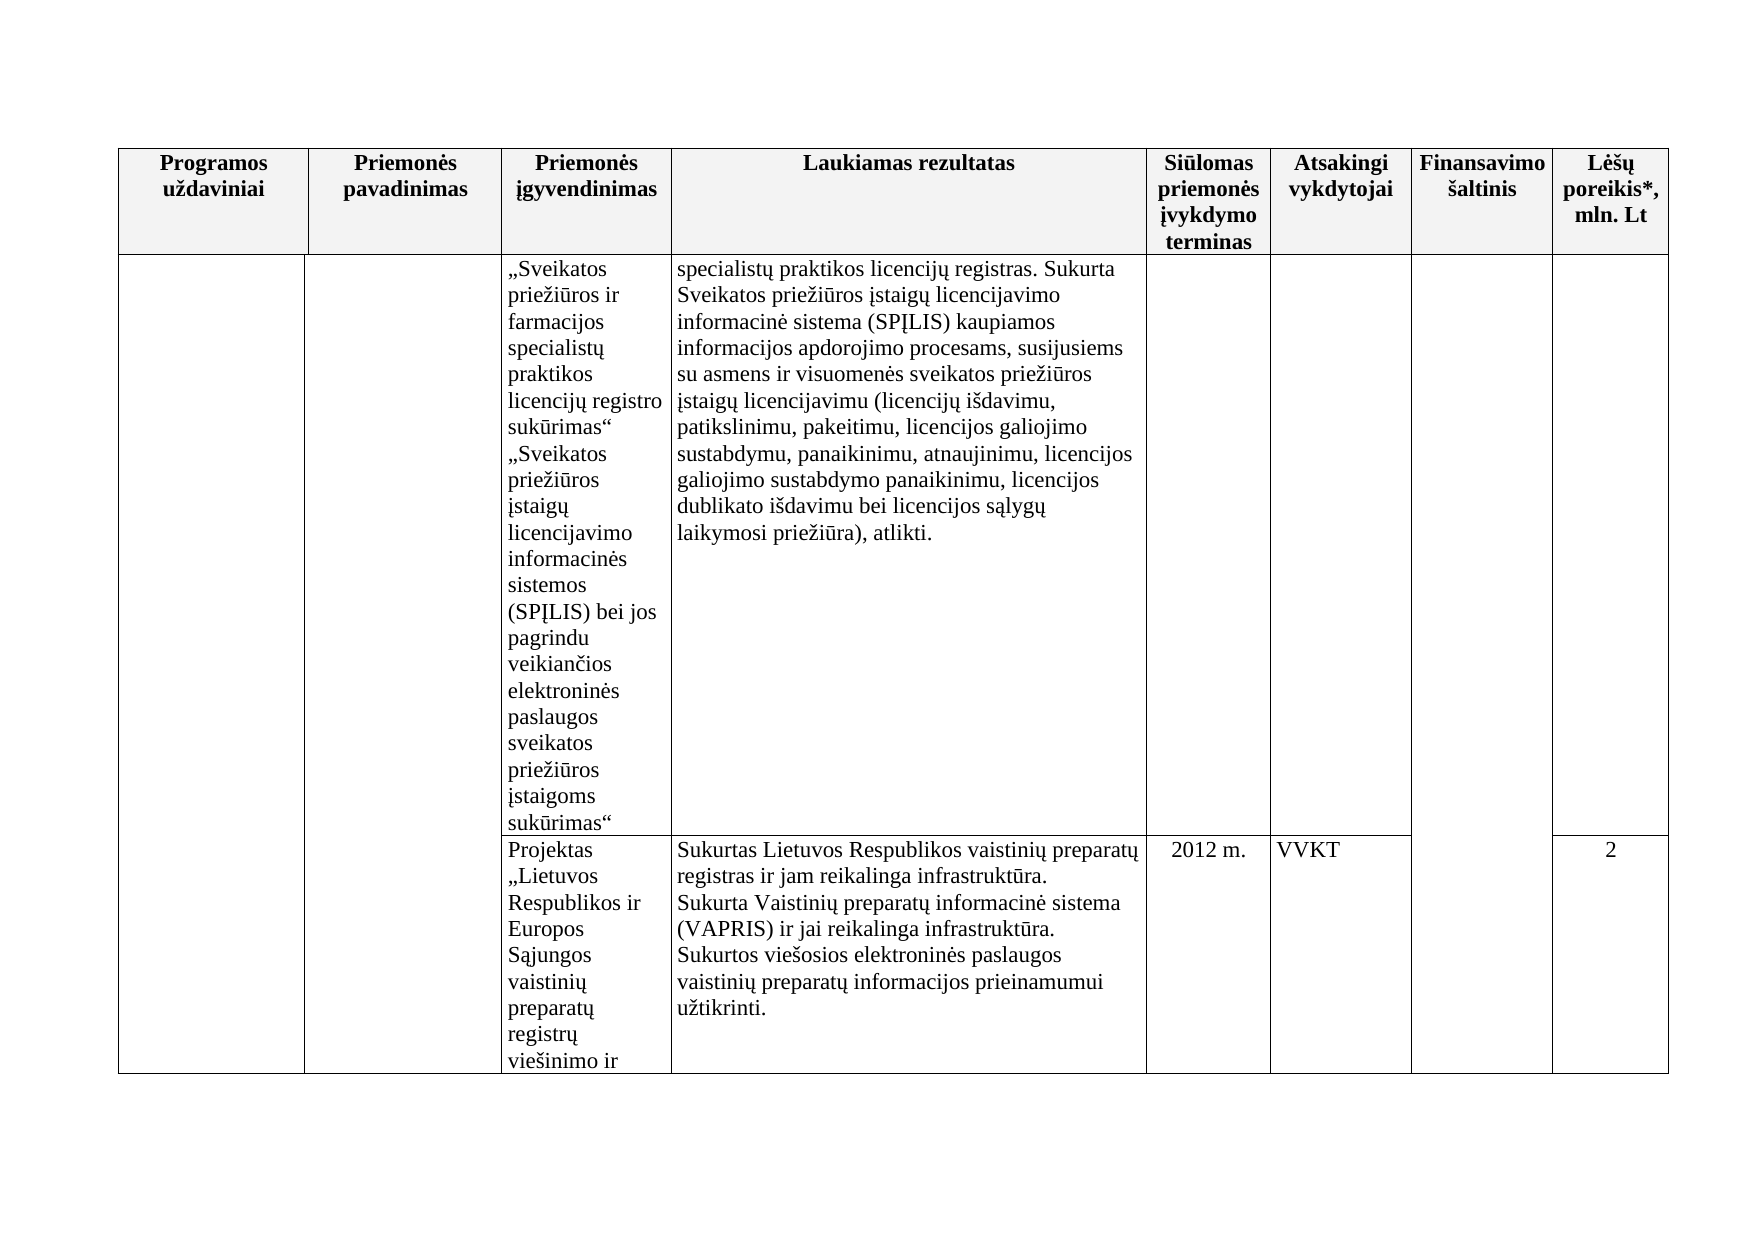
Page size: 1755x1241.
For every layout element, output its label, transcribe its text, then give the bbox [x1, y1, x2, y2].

table_header Priemonės pavadinimas [309, 149, 501, 254]
table_header Priemonės įgyvendinimas [502, 149, 671, 254]
table_cell VVKT [1271, 836, 1411, 1073]
table_cell [305, 255, 501, 1073]
table_header Laukiamas rezultatas [672, 149, 1146, 254]
table_header Atsakingi vykdytojai [1271, 149, 1411, 254]
table_cell [1412, 255, 1552, 1073]
table_cell [119, 255, 304, 1073]
table_cell Sukurtas Lietuvos Respublikos vaistinių preparatų registras ir jam reikalinga infrastruktūra. Sukurta Vaistinių preparatų informacinė sistema (VAPRIS) ir jai reikalinga infrastruktūra. Sukurtos viešosios elektroninės paslaugos vaistinių preparatų informacijos prieinamumui užtikrinti. [672, 836, 1146, 1073]
table_cell [1147, 255, 1270, 835]
table_header Lėšų poreikis*, mln. Lt [1553, 149, 1668, 254]
table_header Finansavimo šaltinis [1412, 149, 1552, 254]
table_cell 2012 m. [1147, 836, 1270, 1073]
table_header Siūlomas priemonės įvykdymo terminas [1147, 149, 1270, 254]
table_cell „Sveikatos priežiūros ir farmacijos specialistų praktikos licencijų registro sukūrimas“ „Sveikatos priežiūros įstaigų licencijavimo informacinės sistemos (SPĮLIS) bei jos pagrindu veikiančios elektroninės paslaugos sveikatos priežiūros įstaigoms sukūrimas“ [502, 255, 671, 835]
table_cell 2 [1553, 836, 1668, 1073]
table_cell Projektas „Lietuvos Respublikos ir Europos Sąjungos vaistinių preparatų registrų viešinimo ir [502, 836, 671, 1073]
table_cell [1271, 255, 1411, 835]
table_cell [1553, 255, 1668, 835]
table_cell specialistų praktikos licencijų registras. Sukurta Sveikatos priežiūros įstaigų licencijavimo informacinė sistema (SPĮLIS) kaupiamos informacijos apdorojimo procesams, susijusiems su asmens ir visuomenės sveikatos priežiūros įstaigų licencijavimu (licencijų išdavimu, patikslinimu, pakeitimu, licencijos galiojimo sustabdymu, panaikinimu, atnaujinimu, licencijos galiojimo sustabdymo panaikinimu, licencijos dublikato išdavimu bei licencijos sąlygų laikymosi priežiūra), atlikti. [672, 255, 1146, 835]
table_header Programos uždaviniai [119, 149, 308, 254]
